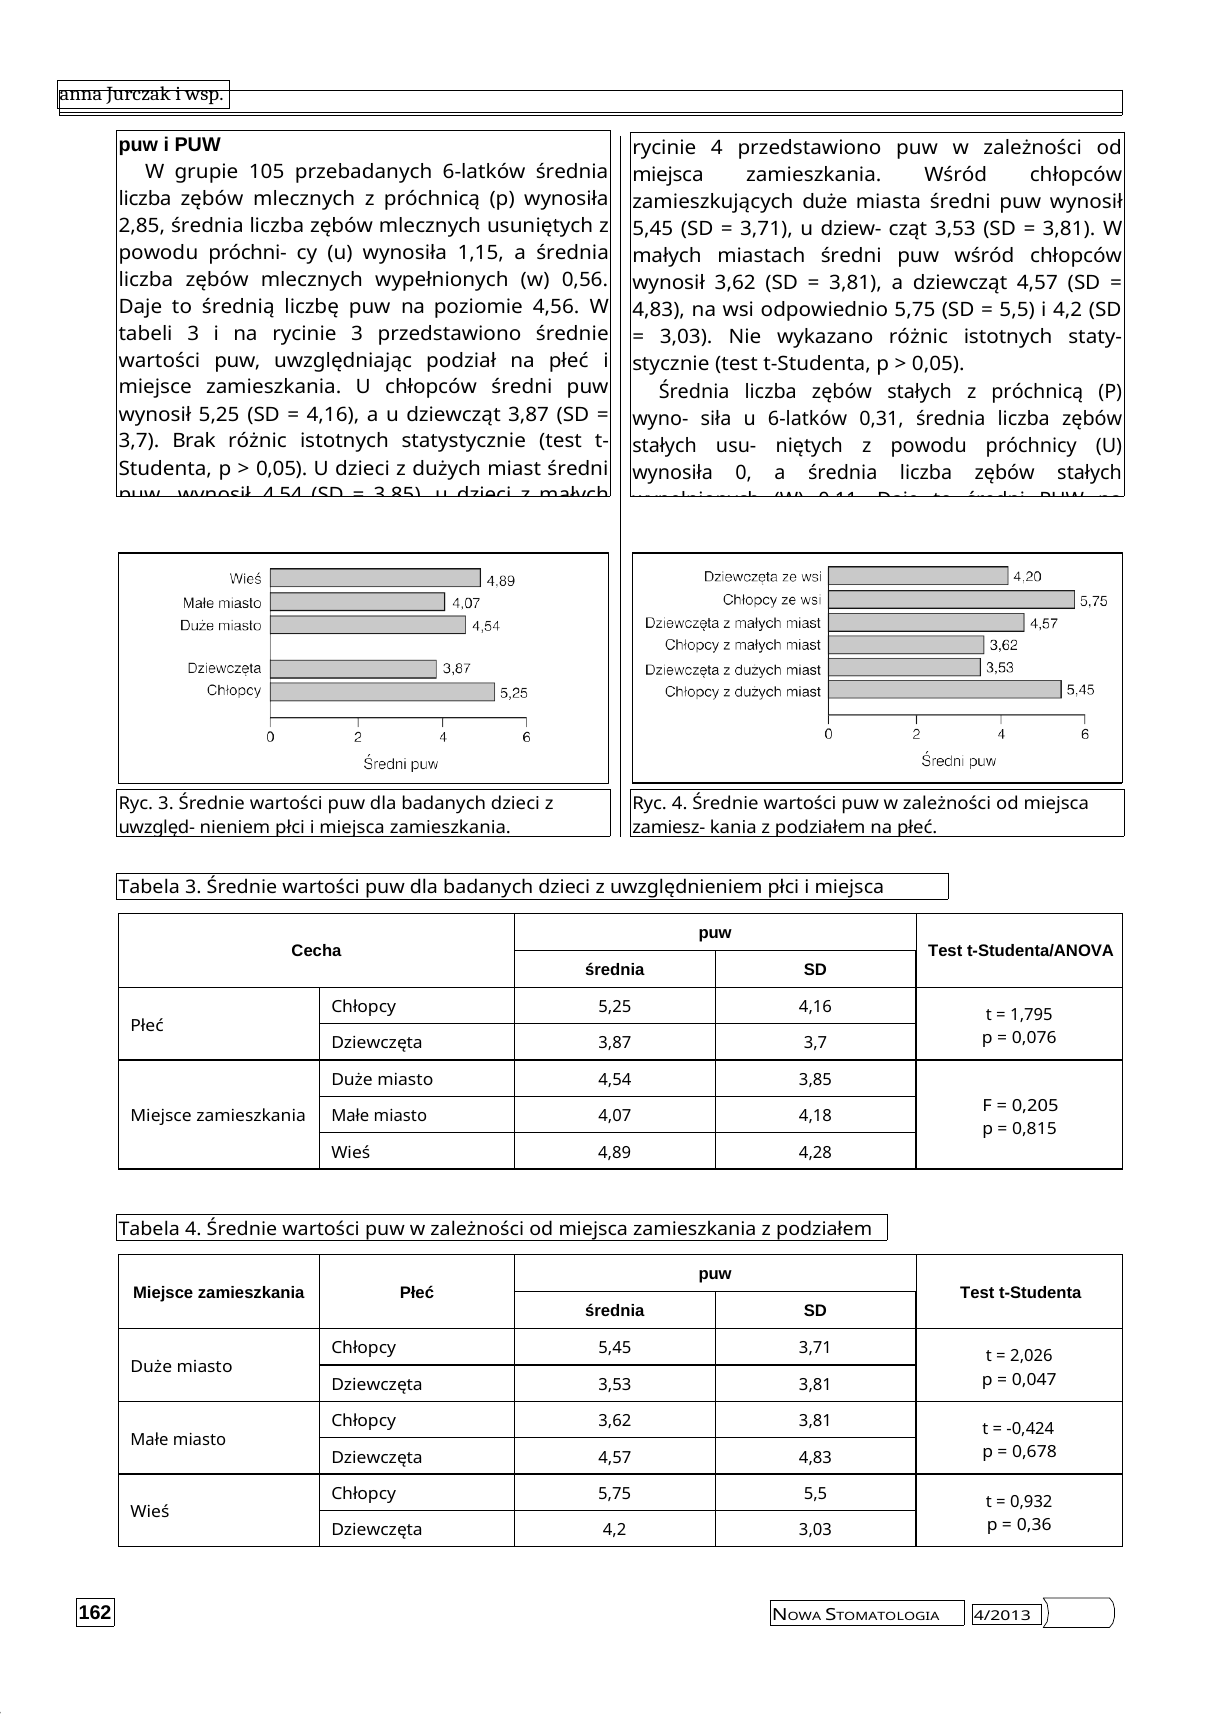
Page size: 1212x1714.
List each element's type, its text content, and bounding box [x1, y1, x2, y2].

text Tabela 3. Średnie wartości puw dla badanych dzieci z uwzględnieniem płci i miejsca zamieszkania. [118, 874, 947, 899]
text NOWA STOMATOLOGIA [772, 1602, 964, 1625]
text Ryc. 3. Średnie wartości puw dla badanych dzieci z uwzględ- nieniem płci i miejsca zamieszkania. [118, 791, 608, 836]
text 162 [78, 1601, 114, 1623]
text 3,62 [583, 1409, 646, 1432]
text 3,7 [783, 1031, 847, 1054]
text Miejsce zamieszkania [130, 1104, 319, 1127]
text Dziewczęta [331, 1445, 514, 1468]
text 4,2 [583, 1518, 646, 1541]
text Test t-Studenta [960, 1282, 1122, 1302]
text SD [783, 959, 847, 979]
text Duże miasto [130, 1354, 319, 1377]
text Średnia liczba zębów stałych z próchnicą (P) wyno- siła u 6-latków 0,31, średnia liczba zębów stałych usu- niętych z powodu próchnicy (U) wynosiła 0, a średnia liczba zębów stałych wypełnionych (W) 0,11. Daje to średni PUW na poziomie 0,43. W tabeli 5 i na rycinie 5 przedstawiono średnie wartości PUW dla badanych dzieci z uwzględnieniem płci i miejsca zamieszkania. [632, 377, 1122, 496]
text p = 0,815 [982, 1117, 1122, 1139]
text p = 0,047 [980, 1367, 1058, 1390]
text Cecha [289, 941, 343, 960]
text Test t-Studenta/ANOVA [928, 941, 1122, 960]
text p = 0,076 [980, 1026, 1058, 1049]
text Ryc. 4. Średnie wartości puw w zależności od miejsca zamiesz- kania z podziałem na płeć. [632, 791, 1122, 836]
text t = -0,424 [982, 1417, 1122, 1439]
text 4,54 [583, 1067, 646, 1090]
text F = 0,205 [982, 1093, 1122, 1116]
text t = 1,795 [980, 1003, 1058, 1025]
text t = 0,932 [980, 1489, 1058, 1512]
text 4,89 [583, 1140, 646, 1163]
text 4/2013 [974, 1606, 1041, 1624]
text 3,53 [583, 1372, 646, 1395]
text 5,45 [583, 1336, 646, 1359]
picture [922, 751, 996, 769]
text Miejsce zamieszkania [133, 1282, 319, 1302]
text Dziewczęta [331, 1031, 514, 1054]
text Wieś [130, 1500, 319, 1522]
text t = 2,026 [980, 1344, 1058, 1367]
text 3,85 [783, 1067, 847, 1090]
text 5,75 [583, 1482, 646, 1504]
text anna Jurczak i wsp. [60, 91, 229, 105]
text średnia [583, 959, 646, 979]
text Chłopcy [331, 1409, 514, 1432]
text Płeć [397, 1282, 436, 1302]
text puw [693, 1264, 736, 1283]
text 4,07 [583, 1104, 646, 1127]
text Małe miasto [331, 1104, 514, 1127]
text Wieś [331, 1140, 514, 1163]
text średnia [583, 1301, 646, 1320]
text 3,87 [583, 1031, 646, 1054]
text 5,5 [783, 1482, 847, 1504]
text Dziewczęta [331, 1518, 514, 1541]
text 4,16 [783, 995, 847, 1018]
text rycinie 4 przedstawiono puw w zależności od miejsca zamieszkania. Wśród chłopców zamieszkujących duże miasta średni puw wynosił 5,45 (SD = 3,71), u dziew- cząt 3,53 (SD = 3,81). W małych miastach średni puw wśród chłopców wynosił 3,62 (SD = 3,81), a dziewcząt 4,57 (SD = 4,83), na wsi odpowiednio 5,75 (SD = 5,5) i 4,2 (SD = 3,03). Nie wykazano różnic istotnych staty- stycznie (test t-Studenta, p > 0,05). [632, 133, 1122, 376]
text Płeć [130, 1013, 319, 1036]
text W grupie 105 przebadanych 6-latków średnia liczba zębów mlecznych z próchnicą (p) wynosiła 2,85, średnia liczba zębów mlecznych usuniętych z powodu próchni- cy (u) wynosiła 1,15, a średnia liczba zębów mlecznych wypełnionych (w) 0,56. Daje to średnią liczbę puw na poziomie 4,56. W tabeli 3 i na rycinie 3 przedstawiono średnie wartości puw, uwzględniając podział na płeć i miejsce zamieszkania. U chłopców średni puw wynosił 5,25 (SD = 4,16), a u dziewcząt 3,87 (SD = 3,7). Brak różnic istotnych statystycznie (test t-Studenta, p > 0,05). U dzieci z dużych miast średni puw wynosił 4,54 (SD = 3,85), u dzieci z małych miast 4,07 (SD = 4,18), a u dzieci ze wsi 4,89 (SD = 4,28). Różnice nie są istot- ne statystycznie (ANOVA, p > 0,05). W tabeli 4 i na [118, 157, 608, 496]
text 5,25 [583, 995, 646, 1018]
text puw [693, 923, 736, 942]
text 3,81 [783, 1409, 847, 1432]
text 3,81 [783, 1372, 847, 1395]
text 4,57 [583, 1445, 646, 1468]
text Dziewczęta [331, 1372, 514, 1395]
picture [364, 754, 438, 772]
picture [181, 568, 530, 742]
text 4,83 [783, 1445, 847, 1468]
text Chłopcy [331, 1482, 514, 1504]
text Chłopcy [331, 995, 514, 1018]
text Chłopcy [331, 1336, 514, 1359]
text Tabela 4. Średnie wartości puw w zależności od miejsca zamieszkania z podziałem na płeć. [118, 1215, 887, 1240]
text anna Jurczak i wsp. [59, 82, 229, 90]
text SD [783, 1301, 847, 1320]
text 4,18 [783, 1104, 847, 1127]
picture [646, 566, 1107, 739]
text Duże miasto [331, 1067, 514, 1090]
text 3,03 [783, 1518, 847, 1541]
text Małe miasto [130, 1427, 319, 1450]
text 4,28 [783, 1140, 847, 1163]
text p = 0,36 [980, 1513, 1058, 1536]
text p = 0,678 [982, 1440, 1122, 1463]
text puw i PUW [118, 133, 610, 156]
text 3,71 [783, 1336, 847, 1359]
